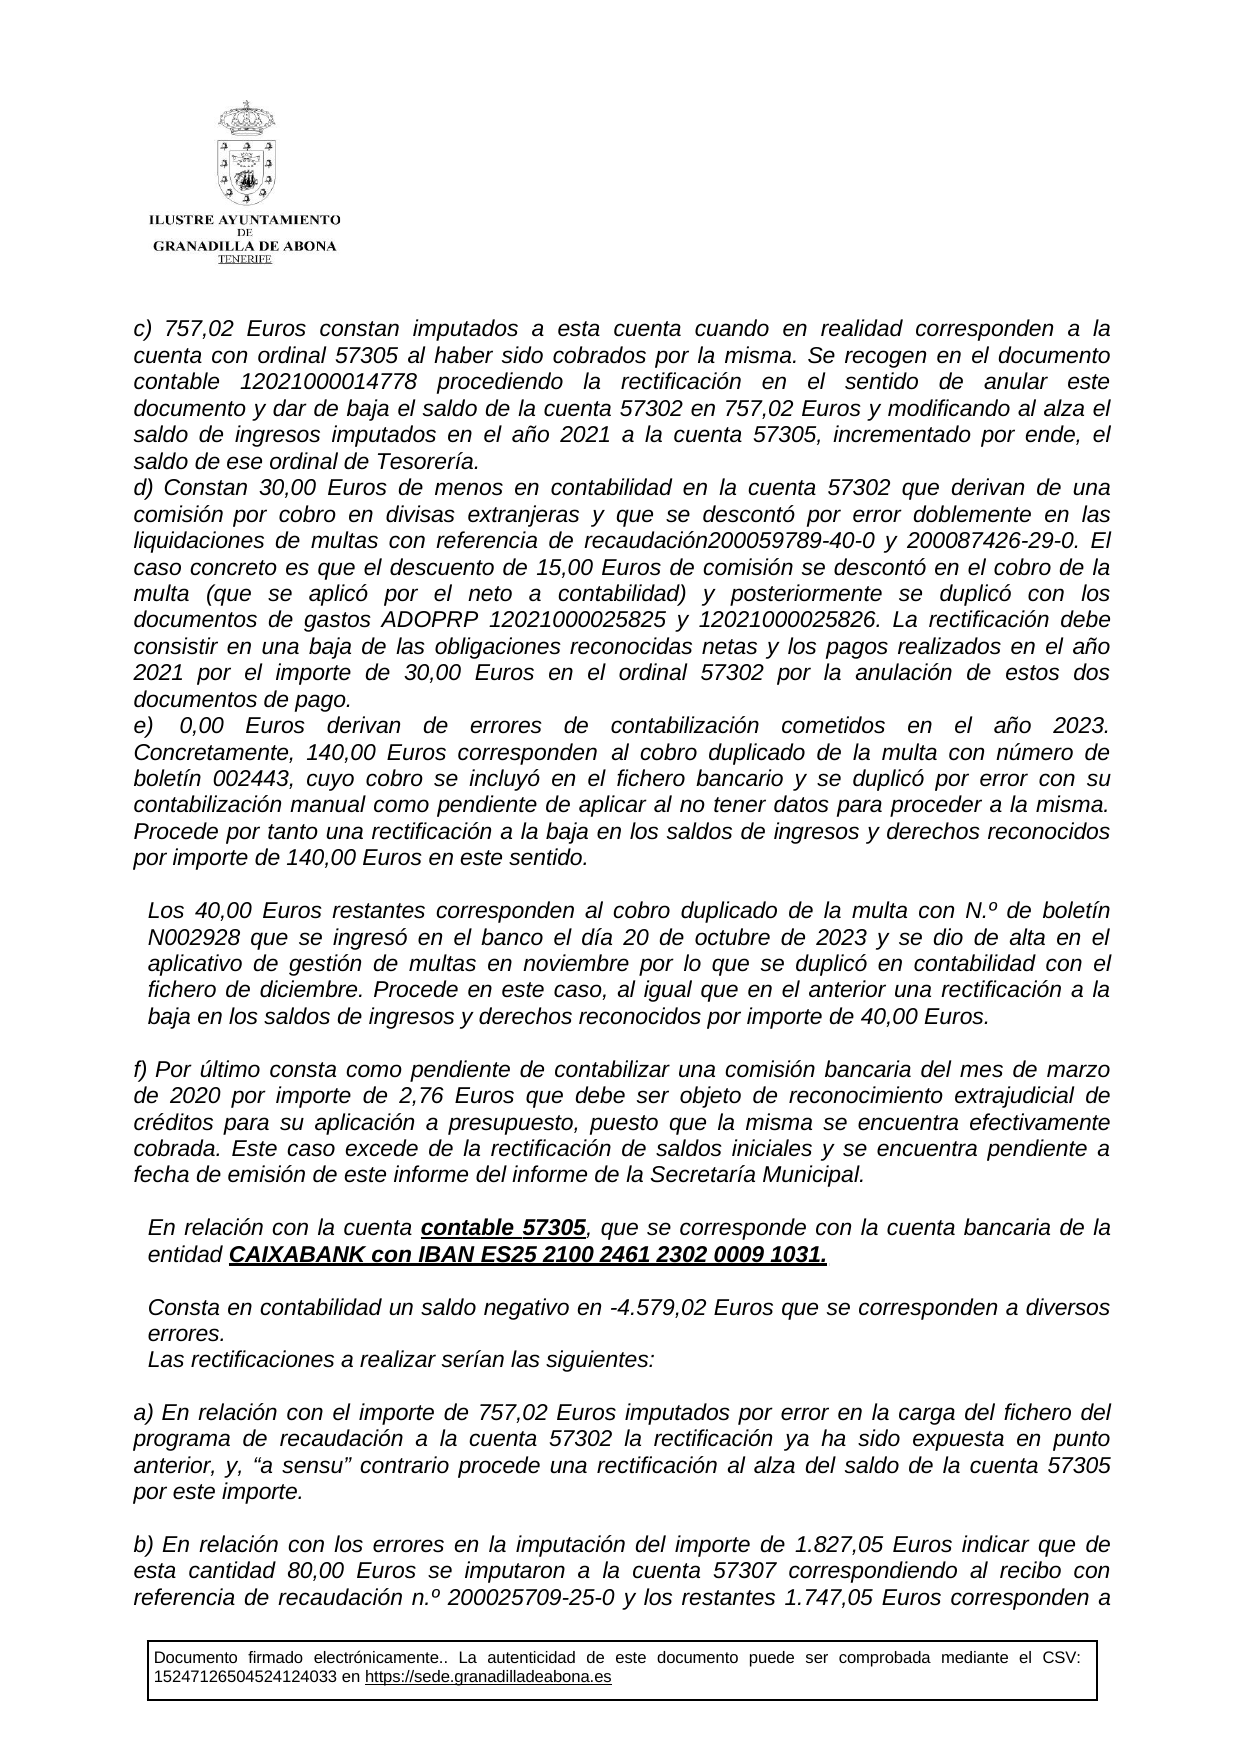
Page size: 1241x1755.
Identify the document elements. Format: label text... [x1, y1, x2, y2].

text Las rectificaciones a realizar serían las siguientes: [148, 1346, 1122, 1373]
list 0,00 Euros derivan de errores de contabilización cometidos en el año 2023. Concretamente, 140,00 Euros corresponden al cobro duplicado de la multa con número de boletín 002443, cuyo cobro se incluyó en el fichero bancario y se duplicó por error con su contabilización manual como pendiente de aplicar al no tener datos para proceder a la misma. Procede por tanto una rectificación a la baja en los saldos de ingresos y derechos reconocidos por importe de 140,00 Euros en este sentido. [133, 712, 1111, 871]
list 757,02 Euros constan imputados a esta cuenta cuando en realidad corresponden a la cuenta con ordinal 57305 al haber sido cobrados por la misma. Se recogen en el documento contable 12021000014778 procediendo la rectificación en el sentido de anular este documento y dar de baja el saldo de la cuenta 57302 en 757,02 Euros y modificando al alza el saldo de ingresos imputados en el año 2021 a la cuenta 57305, incrementado por ende, el saldo de ese ordinal de Tesorería. [133, 315, 1111, 474]
list En relación con el importe de 757,02 Euros imputados por error en la carga del fichero del programa de recaudación a la cuenta 57302 la rectificación ya ha sido expuesta en punto anterior, y, “a sensu” contrario procede una rectificación al alza del saldo de la cuenta 57305 por este importe. [133, 1399, 1111, 1505]
text Los 40,00 Euros restantes corresponden al cobro duplicado de la multa con N.º de boletín N002928 que se ingresó en el banco el día 20 de octubre de 2023 y se dio de alta en el aplicativo de gestión de multas en noviembre por lo que se duplicó en contabilidad con el fichero de diciembre. Procede en este caso, al igual que en el anterior una rectificación a la baja en los saldos de ingresos y derechos reconocidos por importe de 40,00 Euros. [148, 897, 1111, 1029]
text En relación con la cuenta contable 57305, que se corresponde con la cuenta bancaria de la entidad CAIXABANK con IBAN ES25 2100 2461 2302 0009 1031. [148, 1214, 1111, 1267]
list En relación con los errores en la imputación del importe de 1.827,05 Euros indicar que de esta cantidad 80,00 Euros se imputaron a la cuenta 57307 correspondiendo al recibo con referencia de recaudación n.º 200025709-25-0 y los restantes 1.747,05 Euros corresponden a [133, 1531, 1111, 1610]
text Consta en contabilidad un saldo negativo en -4.579,02 Euros que se corresponden a diversos errores. [148, 1293, 1111, 1346]
list Constan 30,00 Euros de menos en contabilidad en la cuenta 57302 que derivan de una comisión por cobro en divisas extranjeras y que se descontó por error doblemente en las liquidaciones de multas con referencia de recaudación200059789-40-0 y 200087426-29-0. El caso concreto es que el descuento de 15,00 Euros de comisión se descontó en el cobro de la multa (que se aplicó por el neto a contabilidad) y posteriormente se duplicó con los documentos de gastos ADOPRP 12021000025825 y 12021000025826. La rectificación debe consistir en una baja de las obligaciones reconocidas netas y los pagos realizados en el año 2021 por el importe de 30,00 Euros en el ordinal 57302 por la anulación de estos dos documentos de pago. [133, 474, 1111, 712]
list Por último consta como pendiente de contabilizar una comisión bancaria del mes de marzo de 2020 por importe de 2,76 Euros que debe ser objeto de reconocimiento extrajudicial de créditos para su aplicación a presupuesto, puesto que la misma se encuentra efectivamente cobrada. Este caso excede de la rectificación de saldos iniciales y se encuentra pendiente a fecha de emisión de este informe del informe de la Secretaría Municipal. [133, 1056, 1111, 1188]
